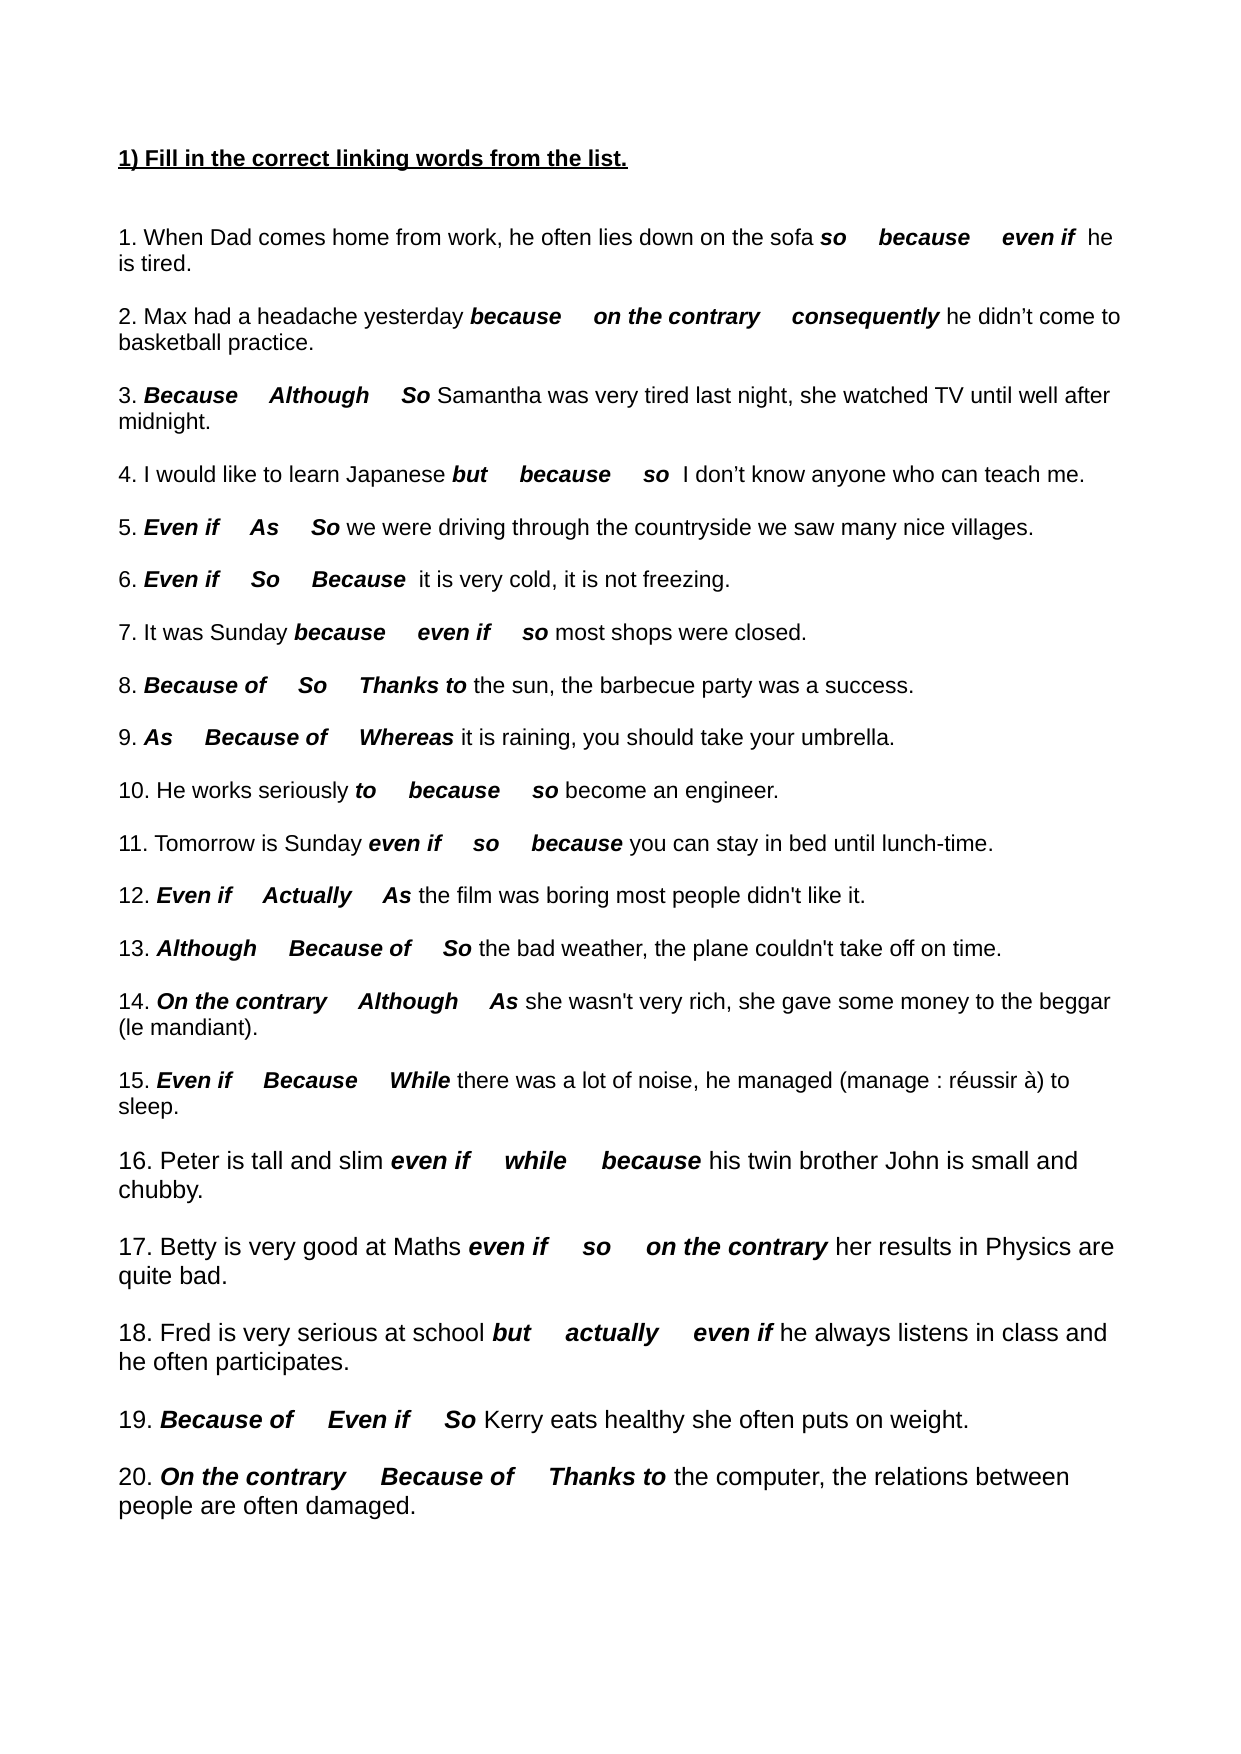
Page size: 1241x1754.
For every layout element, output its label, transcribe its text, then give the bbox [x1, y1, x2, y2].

text 11. Tomorrow is Sunday even if so because you can stay in bed until lunch-time. [118, 830, 1122, 882]
text 5. Even if As So we were driving through the countryside we saw many nice villages. [118, 513, 1122, 566]
text 9. As Because of Whereas it is raining, you should take your umbrella. [118, 724, 1122, 777]
text 4. I would like to learn Japanese but because so I don’t know anyone who can teach me. [118, 461, 1122, 513]
text 16. Peter is tall and slim even if while because his twin brother John is small and chubby. 17. Betty is very good at Maths even if so on the contrary her results in Physics are quite bad. 18. Fred is very serious at school but actually even if he always listens in class and he often participates. 19. Because of Even if So Kerry eats healthy she often puts on weight. 20. On the contrary Because of Thanks to the computer, the relations between people are often damaged. [118, 1146, 1122, 1520]
text 1. When Dad comes home from work, he often lies down on the sofa so because even if he is tired. [118, 223, 1122, 303]
text 8. Because of So Thanks to the sun, the barbecue party was a success. [118, 672, 1122, 724]
text 15. Even if Because While there was a lot of noise, he managed (manage : réussir à) to sleep. [118, 1067, 1122, 1146]
text 2. Max had a headache yesterday because on the contrary consequently he didn’t come to basketball practice. [118, 303, 1122, 382]
text 7. It was Sunday because even if so most shops were closed. [118, 619, 1122, 672]
text 1) Fill in the correct linking words from the list. [118, 144, 1122, 197]
text 6. Even if So Because it is very cold, it is not freezing. [118, 566, 1122, 619]
text 12. Even if Actually As the film was boring most people didn't like it. [118, 882, 1122, 909]
text 3. Because Although So Samantha was very tired last night, she watched TV until well after midnight. [118, 382, 1122, 461]
text 13. Although Because of So the bad weather, the plane couldn't take off on time. 14. On the contrary Although As she wasn't very rich, she gave some money to the beggar (le mandiant). [118, 935, 1122, 1067]
text 10. He works seriously to because so become an engineer. [118, 777, 1122, 830]
